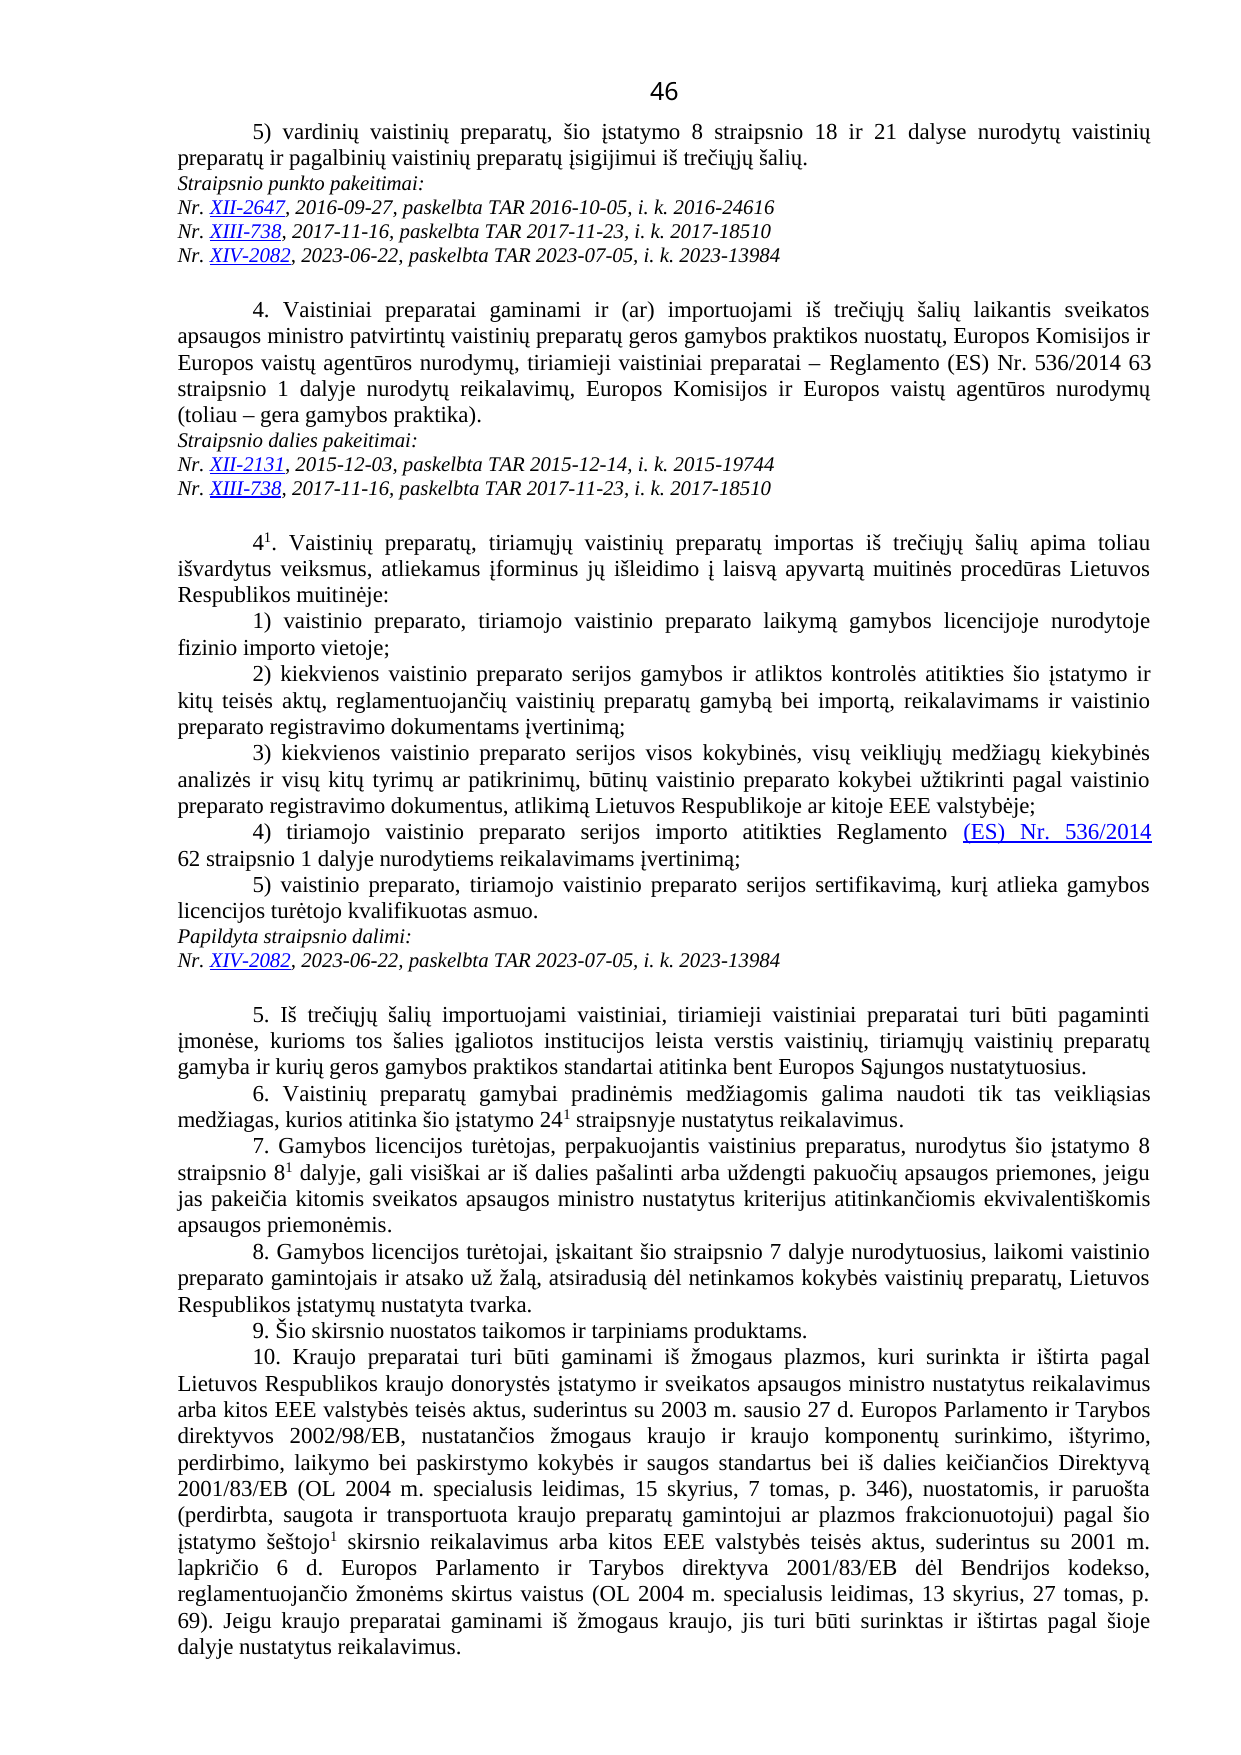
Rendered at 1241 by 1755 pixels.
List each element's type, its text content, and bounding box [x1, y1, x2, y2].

text 5) vaistinio preparato, tiriamojo vaistinio preparato serijos sertifikavimą, kurį atlieka gamybos licencijos turėtojo kvalifikuotas asmuo. [177, 871, 1152, 924]
text 10. Kraujo preparatai turi būti gaminami iš žmogaus plazmos, kuri surinkta ir ištirta pagal Lietuvos Respublikos kraujo donorystės įstatymo ir sveikatos apsaugos ministro nustatytus reikalavimus arba kitos EEE valstybės teisės aktus, suderintus su 2003 m. sausio 27 d. Europos Parlamento ir Tarybos direktyvos 2002/98/EB, nustatančios žmogaus kraujo ir kraujo komponentų surinkimo, ištyrimo, perdirbimo, laikymo bei paskirstymo kokybės ir saugos standartus bei iš dalies keičiančios Direktyvą 2001/83/EB (OL 2004 m. specialusis leidimas, 15 skyrius, 7 tomas, p. 346), nuostatomis, ir paruošta (perdirbta, saugota ir transportuota kraujo preparatų gamintojui ar plazmos frakcionuotojui) pagal šio įstatymo šeštojo1 skirsnio reikalavimus arba kitos EEE valstybės teisės aktus, suderintus su 2001 m. lapkričio 6 d. Europos Parlamento ir Tarybos direktyva 2001/83/EB dėl Bendrijos kodekso, reglamentuojančio žmonėms skirtus vaistus (OL 2004 m. specialusis leidimas, 13 skyrius, 27 tomas, p. 69). Jeigu kraujo preparatai gaminami iš žmogaus kraujo, jis turi būti surinktas ir ištirtas pagal šioje dalyje nustatytus reikalavimus. [177, 1343, 1152, 1659]
text 41. Vaistinių preparatų, tiriamųjų vaistinių preparatų importas iš trečiųjų šalių apima toliau išvardytus veiksmus, atliekamus įforminus jų išleidimo į laisvą apyvartą muitinės procedūras Lietuvos Respublikos muitinėje: [177, 528, 1152, 608]
text 3) kiekvienos vaistinio preparato serijos visos kokybinės, visų veikliųjų medžiagų kiekybinės analizės ir visų kitų tyrimų ar patikrinimų, būtinų vaistinio preparato kokybei užtikrinti pagal vaistinio preparato registravimo dokumentus, atlikimą Lietuvos Respublikoje ar kitoje EEE valstybėje; [177, 739, 1152, 818]
text 7. Gamybos licencijos turėtojas, perpakuojantis vaistinius preparatus, nurodytus šio įstatymo 8 straipsnio 81 dalyje, gali visiškai ar iš dalies pašalinti arba uždengti pakuočių apsaugos priemones, jeigu jas pakeičia kitomis sveikatos apsaugos ministro nustatytus kriterijus atitinkančiomis ekvivalentiškomis apsaugos priemonėmis. [177, 1132, 1152, 1238]
text Nr. XIV-2082, 2023-06-22, paskelbta TAR 2023-07-05, i. k. 2023-13984 [177, 948, 1152, 972]
text Straipsnio punkto pakeitimai: [177, 171, 1152, 195]
text 8. Gamybos licencijos turėtojai, įskaitant šio straipsnio 7 dalyje nurodytuosius, laikomi vaistinio preparato gamintojais ir atsako už žalą, atsiradusią dėl netinkamos kokybės vaistinių preparatų, Lietuvos Respublikos įstatymų nustatyta tvarka. [177, 1238, 1152, 1317]
text Nr. XIII-738, 2017-11-16, paskelbta TAR 2017-11-23, i. k. 2017-18510 [177, 219, 1152, 243]
text 5) vardinių vaistinių preparatų, šio įstatymo 8 straipsnio 18 ir 21 dalyse nurodytų vaistinių preparatų ir pagalbinių vaistinių preparatų įsigijimui iš trečiųjų šalių. [177, 118, 1152, 171]
text Straipsnio dalies pakeitimai: [177, 428, 1152, 452]
text 5. Iš trečiųjų šalių importuojami vaistiniai, tiriamieji vaistiniai preparatai turi būti pagaminti įmonėse, kurioms tos šalies įgaliotos institucijos leista verstis vaistinių, tiriamųjų vaistinių preparatų gamyba ir kurių geros gamybos praktikos standartai atitinka bent Europos Sąjungos nustatytuosius. [177, 1001, 1152, 1080]
text Nr. XII-2131, 2015-12-03, paskelbta TAR 2015-12-14, i. k. 2015-19744 [177, 452, 1152, 476]
text 2) kiekvienos vaistinio preparato serijos gamybos ir atliktos kontrolės atitikties šio įstatymo ir kitų teisės aktų, reglamentuojančių vaistinių preparatų gamybą bei importą, reikalavimams ir vaistinio preparato registravimo dokumentams įvertinimą; [177, 660, 1152, 739]
text Nr. XII-2647, 2016-09-27, paskelbta TAR 2016-10-05, i. k. 2016-24616 [177, 195, 1152, 219]
text 1) vaistinio preparato, tiriamojo vaistinio preparato laikymą gamybos licencijoje nurodytoje fizinio importo vietoje; [177, 608, 1152, 660]
text Papildyta straipsnio dalimi: [177, 924, 1152, 948]
text 4. Vaistiniai preparatai gaminami ir (ar) importuojami iš trečiųjų šalių laikantis sveikatos apsaugos ministro patvirtintų vaistinių preparatų geros gamybos praktikos nuostatų, Europos Komisijos ir Europos vaistų agentūros nurodymų, tiriamieji vaistiniai preparatai – Reglamento (ES) Nr. 536/2014 63 straipsnio 1 dalyje nurodytų reikalavimų, Europos Komisijos ir Europos vaistų agentūros nurodymų (toliau – gera gamybos praktika). [177, 296, 1152, 428]
text 6. Vaistinių preparatų gamybai pradinėmis medžiagomis galima naudoti tik tas veikliąsias medžiagas, kurios atitinka šio įstatymo 241 straipsnyje nustatytus reikalavimus. [177, 1080, 1152, 1132]
text 4) tiriamojo vaistinio preparato serijos importo atitikties Reglamento (ES) Nr. 536/2014 62 straipsnio 1 dalyje nurodytiems reikalavimams įvertinimą; [177, 818, 1152, 871]
text Nr. XIII-738, 2017-11-16, paskelbta TAR 2017-11-23, i. k. 2017-18510 [177, 476, 1152, 500]
text Nr. XIV-2082, 2023-06-22, paskelbta TAR 2023-07-05, i. k. 2023-13984 [177, 243, 1152, 267]
text 9. Šio skirsnio nuostatos taikomos ir tarpiniams produktams. [177, 1317, 1152, 1343]
